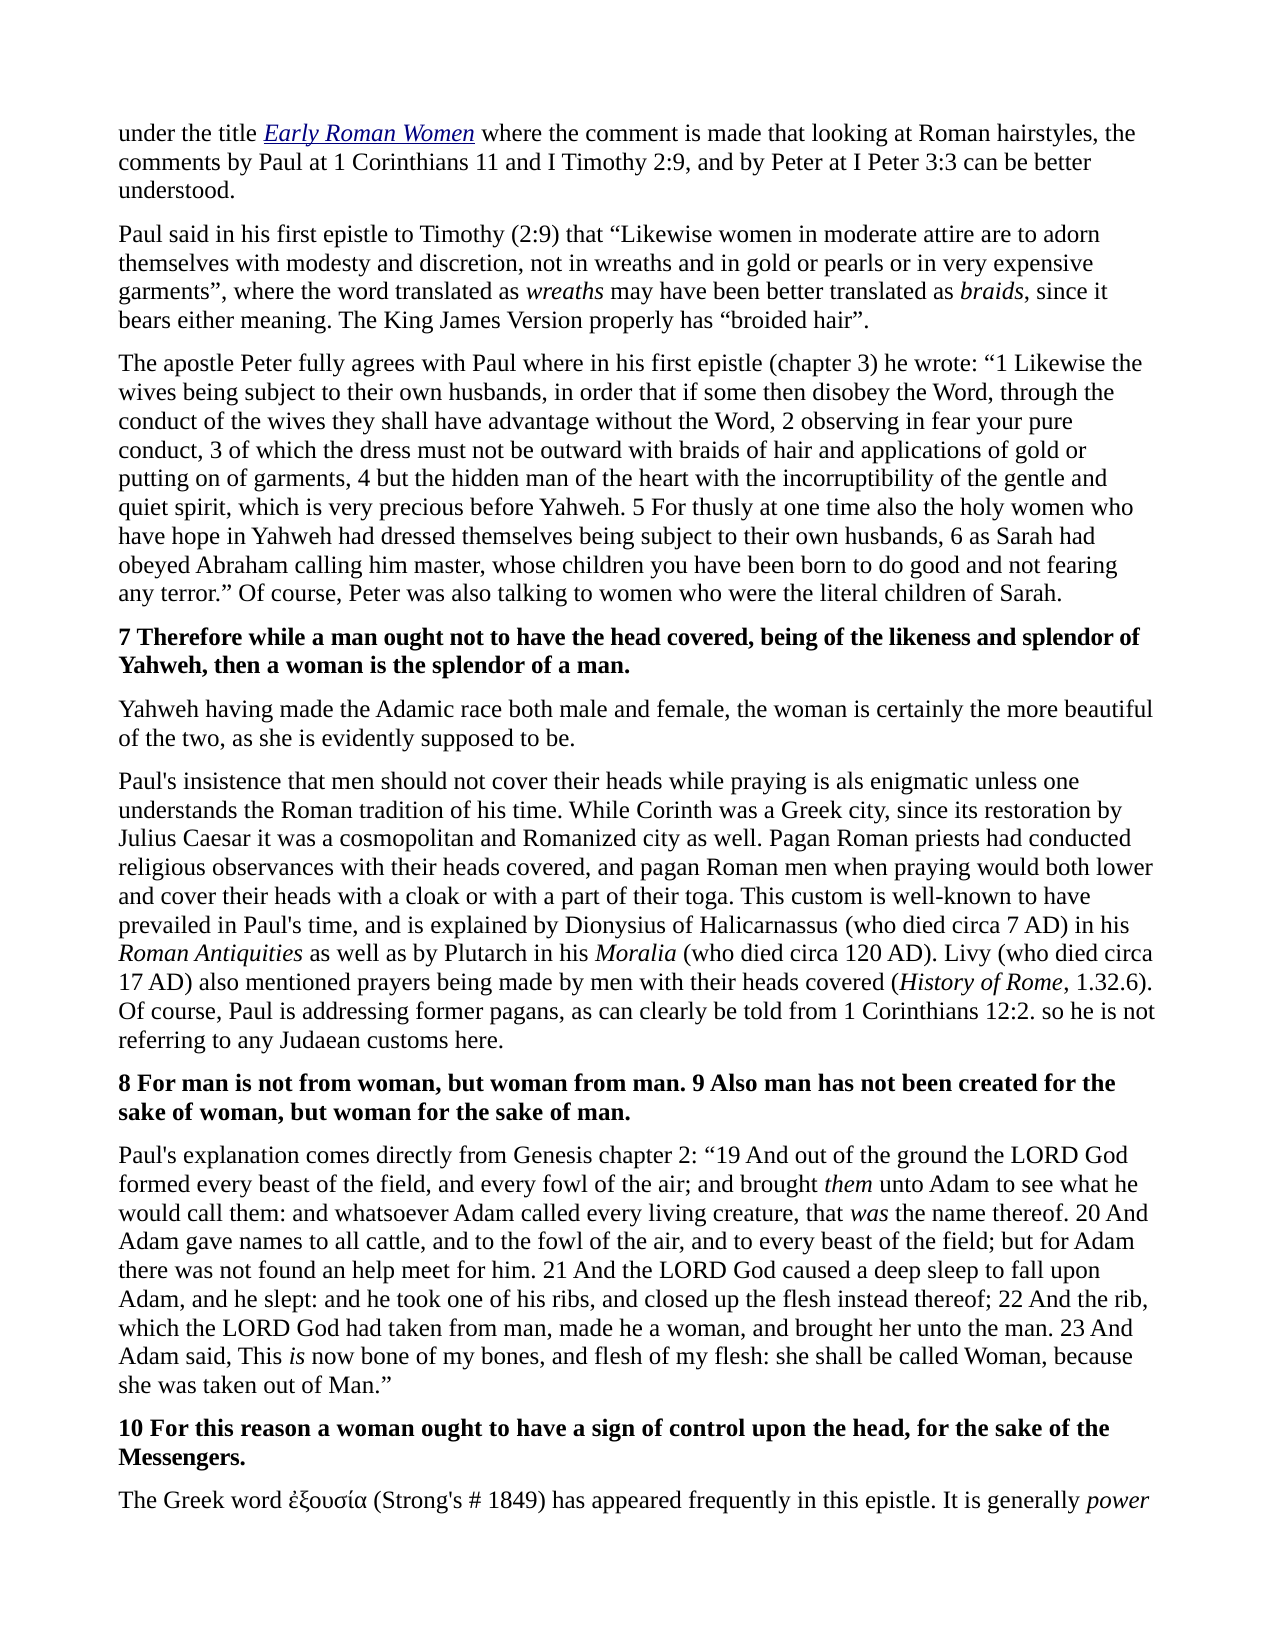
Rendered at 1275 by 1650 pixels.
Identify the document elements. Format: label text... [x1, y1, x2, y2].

text under the title Early Roman Women where the comment is made that looking at Roman hairstyles, the comments by Paul at 1 Corinthians 11 and I Timothy 2:9, and by Peter at I Peter 3:3 can be better understood. [118, 118, 1157, 204]
text 8 For man is not from woman, but woman from man. 9 Also man has not been created for the sake of woman, but woman for the sake of man. [118, 1068, 1157, 1126]
text Yahweh having made the Adamic race both male and female, the woman is certainly the more beautiful of the two, as she is evidently supposed to be. [118, 694, 1157, 751]
text 7 Therefore while a man ought not to have the head covered, being of the likeness and splendor of Yahweh, then a woman is the splendor of a man. [118, 622, 1157, 679]
text Paul said in his first epistle to Timothy (2:9) that “Likewise women in moderate attire are to adorn themselves with modesty and discretion, not in wreaths and in gold or pearls or in very expensive garments”, where the word translated as wreaths may have been better translated as braids, since it bears either meaning. The King James Version properly has “broided hair”. [118, 219, 1157, 334]
text Paul's explanation comes directly from Genesis chapter 2: “19 And out of the ground the LORD God formed every beast of the field, and every fowl of the air; and brought them unto Adam to see what he would call them: and whatsoever Adam called every living creature, that was the name thereof. 20 And Adam gave names to all cattle, and to the fowl of the air, and to every beast of the field; but for Adam there was not found an help meet for him. 21 And the LORD God caused a deep sleep to fall upon Adam, and he slept: and he took one of his ribs, and closed up the flesh instead thereof; 22 And the rib, which the LORD God had taken from man, made he a woman, and brought her unto the man. 23 And Adam said, This is now bone of my bones, and flesh of my flesh: she shall be called Woman, because she was taken out of Man.” [118, 1140, 1157, 1399]
text 10 For this reason a woman ought to have a sign of control upon the head, for the sake of the Messengers. [118, 1413, 1157, 1471]
text The apostle Peter fully agrees with Paul where in his first epistle (chapter 3) he wrote: “1 Likewise the wives being subject to their own husbands, in order that if some then disobey the Word, through the conduct of the wives they shall have advantage without the Word, 2 observing in fear your pure conduct, 3 of which the dress must not be outward with braids of hair and applications of gold or putting on of garments, 4 but the hidden man of the heart with the incorruptibility of the gentle and quiet spirit, which is very precious before Yahweh. 5 For thusly at one time also the holy women who have hope in Yahweh had dressed themselves being subject to their own husbands, 6 as Sarah had obeyed Abraham calling him master, whose children you have been born to do good and not fearing any terror.” Of course, Peter was also talking to women who were the literal children of Sarah. [118, 348, 1157, 607]
text The Greek word ἐξουσία (Strong's # 1849) has appeared frequently in this epistle. It is generally power [118, 1486, 1157, 1514]
text Paul's insistence that men should not cover their heads while praying is als enigmatic unless one understands the Roman tradition of his time. While Corinth was a Greek city, since its restoration by Julius Caesar it was a cosmopolitan and Romanized city as well. Pagan Roman priests had conducted religious observances with their heads covered, and pagan Roman men when praying would both lower and cover their heads with a cloak or with a part of their toga. This custom is well-known to have prevailed in Paul's time, and is explained by Dionysius of Halicarnassus (who died circa 7 AD) in his Roman Antiquities as well as by Plutarch in his Moralia (who died circa 120 AD). Livy (who died circa 17 AD) also mentioned prayers being made by men with their heads covered (History of Rome, 1.32.6). Of course, Paul is addressing former pagans, as can clearly be told from 1 Corinthians 12:2. so he is not referring to any Judaean customs here. [118, 766, 1157, 1053]
